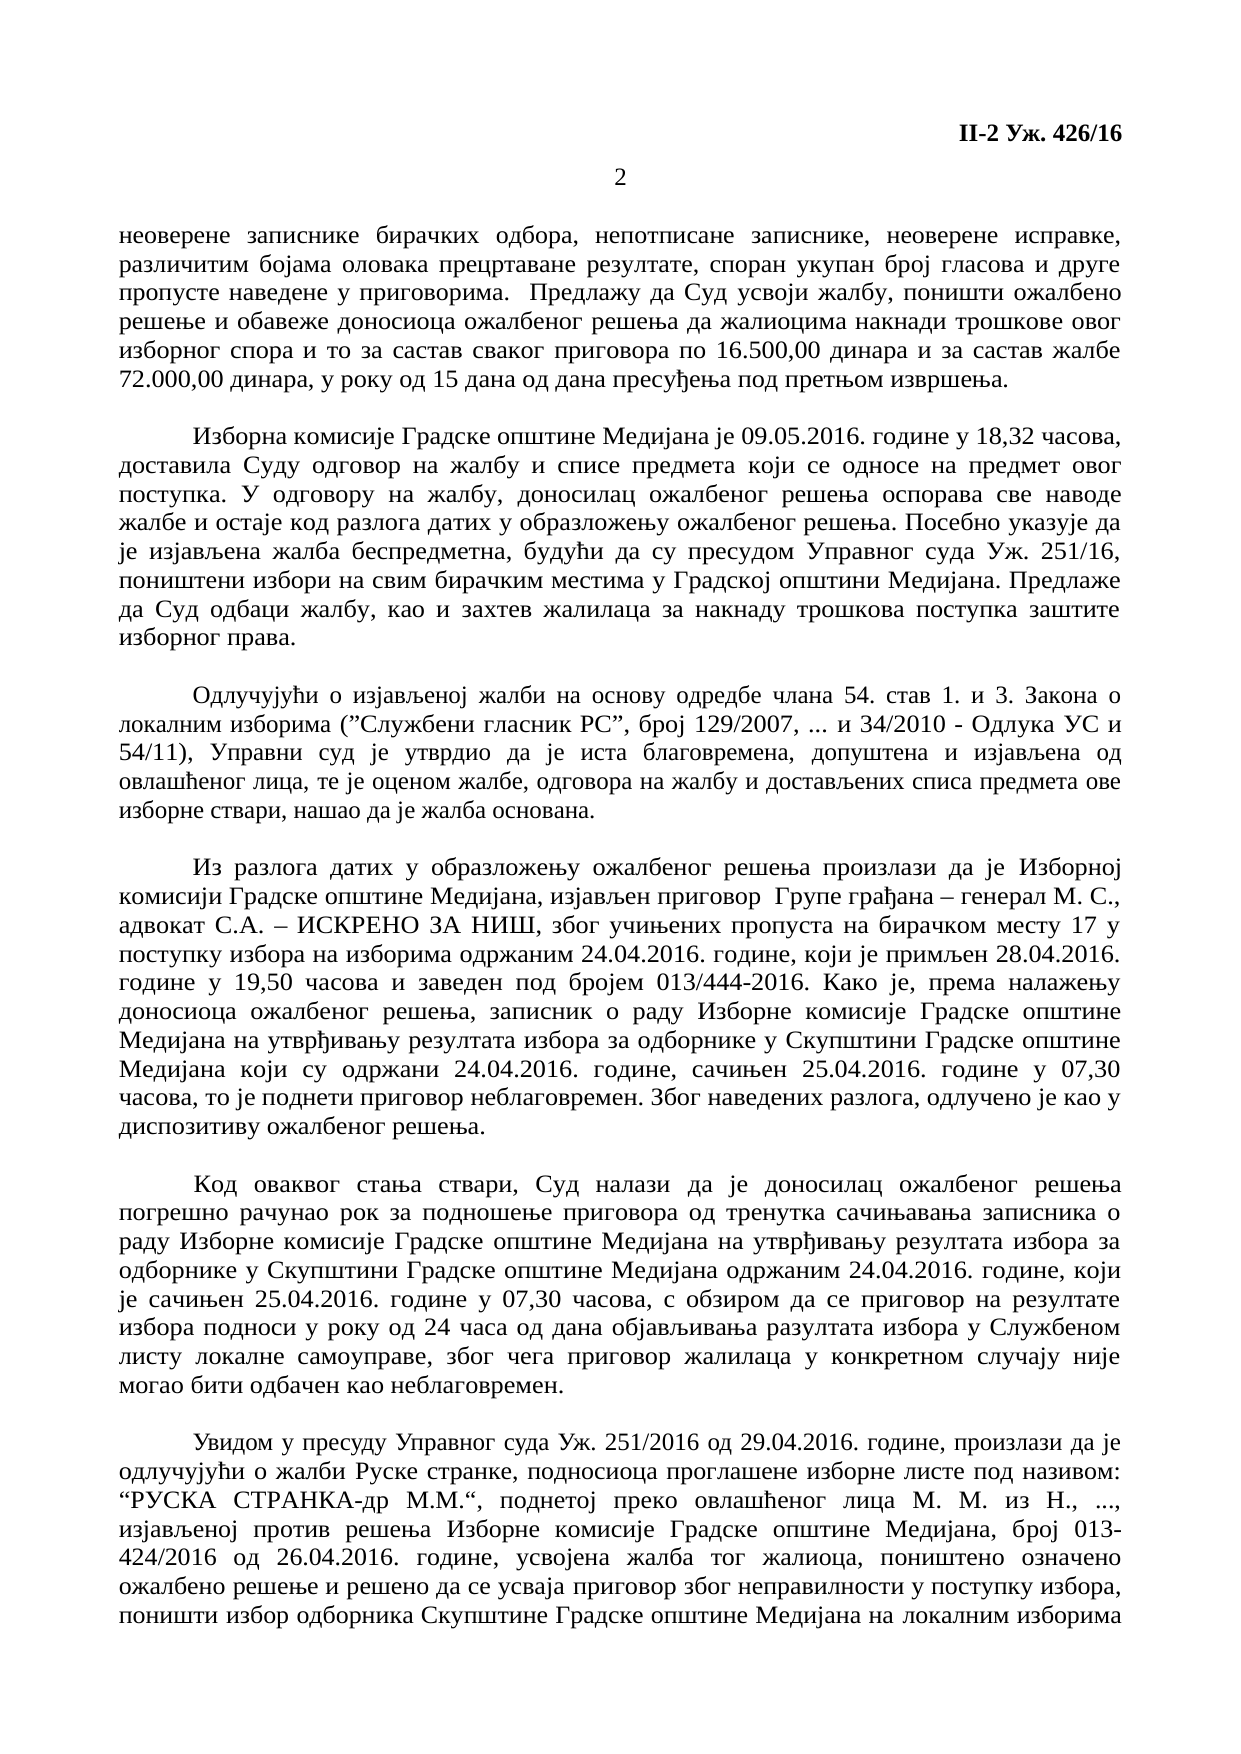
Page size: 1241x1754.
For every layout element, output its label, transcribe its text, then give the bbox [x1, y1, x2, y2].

text Код оваквог стања ствари, Суд налази да је доносилац ожалбеног решења погрешно рачунао рок за подношење приговора од тренутка сачињавања записника о раду Изборне комисије Градске општине Медијана на утврђивању резултата избора за одборнике у Скупштини Градске општине Медијана одржаним 24.04.2016. године, који је сачињен 25.04.2016. године у 07,30 часова, с обзиром да се приговор на резултате избора подноси у року од 24 часа од дана објављивања разултата избора у Службеном листу локалне самоуправе, због чега приговор жалилаца у конкретном случају није могао бити одбачен као неблаговремен. [118, 1169, 1122, 1399]
text Изборна комисије Градске општине Медијана је 09.05.2016. године у 18,32 часова, доставила Суду одговор на жалбу и списе предмета који се односе на предмет овог поступка. У одговору на жалбу, доносилац ожалбеног решења оспорава све наводе жалбе и остаје код разлога датих у образложењу ожалбеног решења. Посебно указује да је изјављена жалба беспредметна, будући да су пресудом Управног суда Уж. 251/16, поништени избори на свим бирачким местима у Градској општини Медијана. Предлаже да Суд одбаци жалбу, као и захтев жалилаца за накнаду трошкова поступка заштите изборног права. [118, 421, 1122, 651]
text Одлучујући о изјављеној жалби на основу одредбе члана 54. став 1. и 3. Закона о локалним изборима (”Службени гласник РС”, број 129/2007, ... и 34/2010 - Одлука УС и 54/11), Управни суд је утврдио да је иста благовремена, допуштена и изјављена од овлашћеног лица, те је оценом жалбе, одговора на жалбу и достављених списа предмета ове изборне ствари, нашао да је жалба основана. [118, 680, 1122, 824]
text Увидом у пресуду Управног суда Уж. 251/2016 од 29.04.2016. године, произлази да је одлучујући о жалби Руске странке, подносиоца проглашене изборне листе под називом: “РУСКА СТРАНКА-др М.М.“, поднетој преко овлашћеног лица М. М. из Н., ..., изјављеној против решења Изборне комисије Градске општине Медијана, број 013-424/2016 од 26.04.2016. године, усвојена жалба тог жалиоца, поништено означено ожалбено решење и решено да се усваја приговор због неправилности у поступку избора, поништи избор одборника Скупштине Градске општине Медијана на локалним изборима [118, 1427, 1122, 1629]
text неоверене записнике бирачких одбора, непотписане записнике, неоверене исправке, различитим бојама оловака прецртаване резултате, споран укупан број гласова и друге пропусте наведене у приговорима. Предлажу да Суд усвоји жалбу, поништи ожалбено решење и обавеже доносиоца ожалбеног решења да жалиоцима накнади трошкове овог изборног спора и то за састав сваког приговора по 16.500,00 динара и за састав жалбе 72.000,00 динара, у року од 15 дана од дана пресуђења под претњом извршења. [118, 220, 1122, 392]
text Из разлога датих у образложењу ожалбеног решења произлази да је Изборној комисији Градске општине Медијана, изјављен приговор Групе грађана – генерал М. С., адвокат С.А. – ИСКРЕНО ЗА НИШ, због учињених пропуста на бирачком месту 17 у поступку избора на изборима одржаним 24.04.2016. године, који је примљен 28.04.2016. године у 19,50 часова и заведен под бројем 013/444-2016. Како је, према налажењу доносиоца ожалбеног решења, записник о раду Изборне комисије Градске општине Медијана на утврђивању резултата избора за одборнике у Скупштини Градске општине Медијана који су одржани 24.04.2016. године, сачињен 25.04.2016. године у 07,30 часова, то је поднети приговор неблаговремен. Због наведених разлога, одлучено је као у диспозитиву ожалбеног решења. [118, 852, 1122, 1140]
